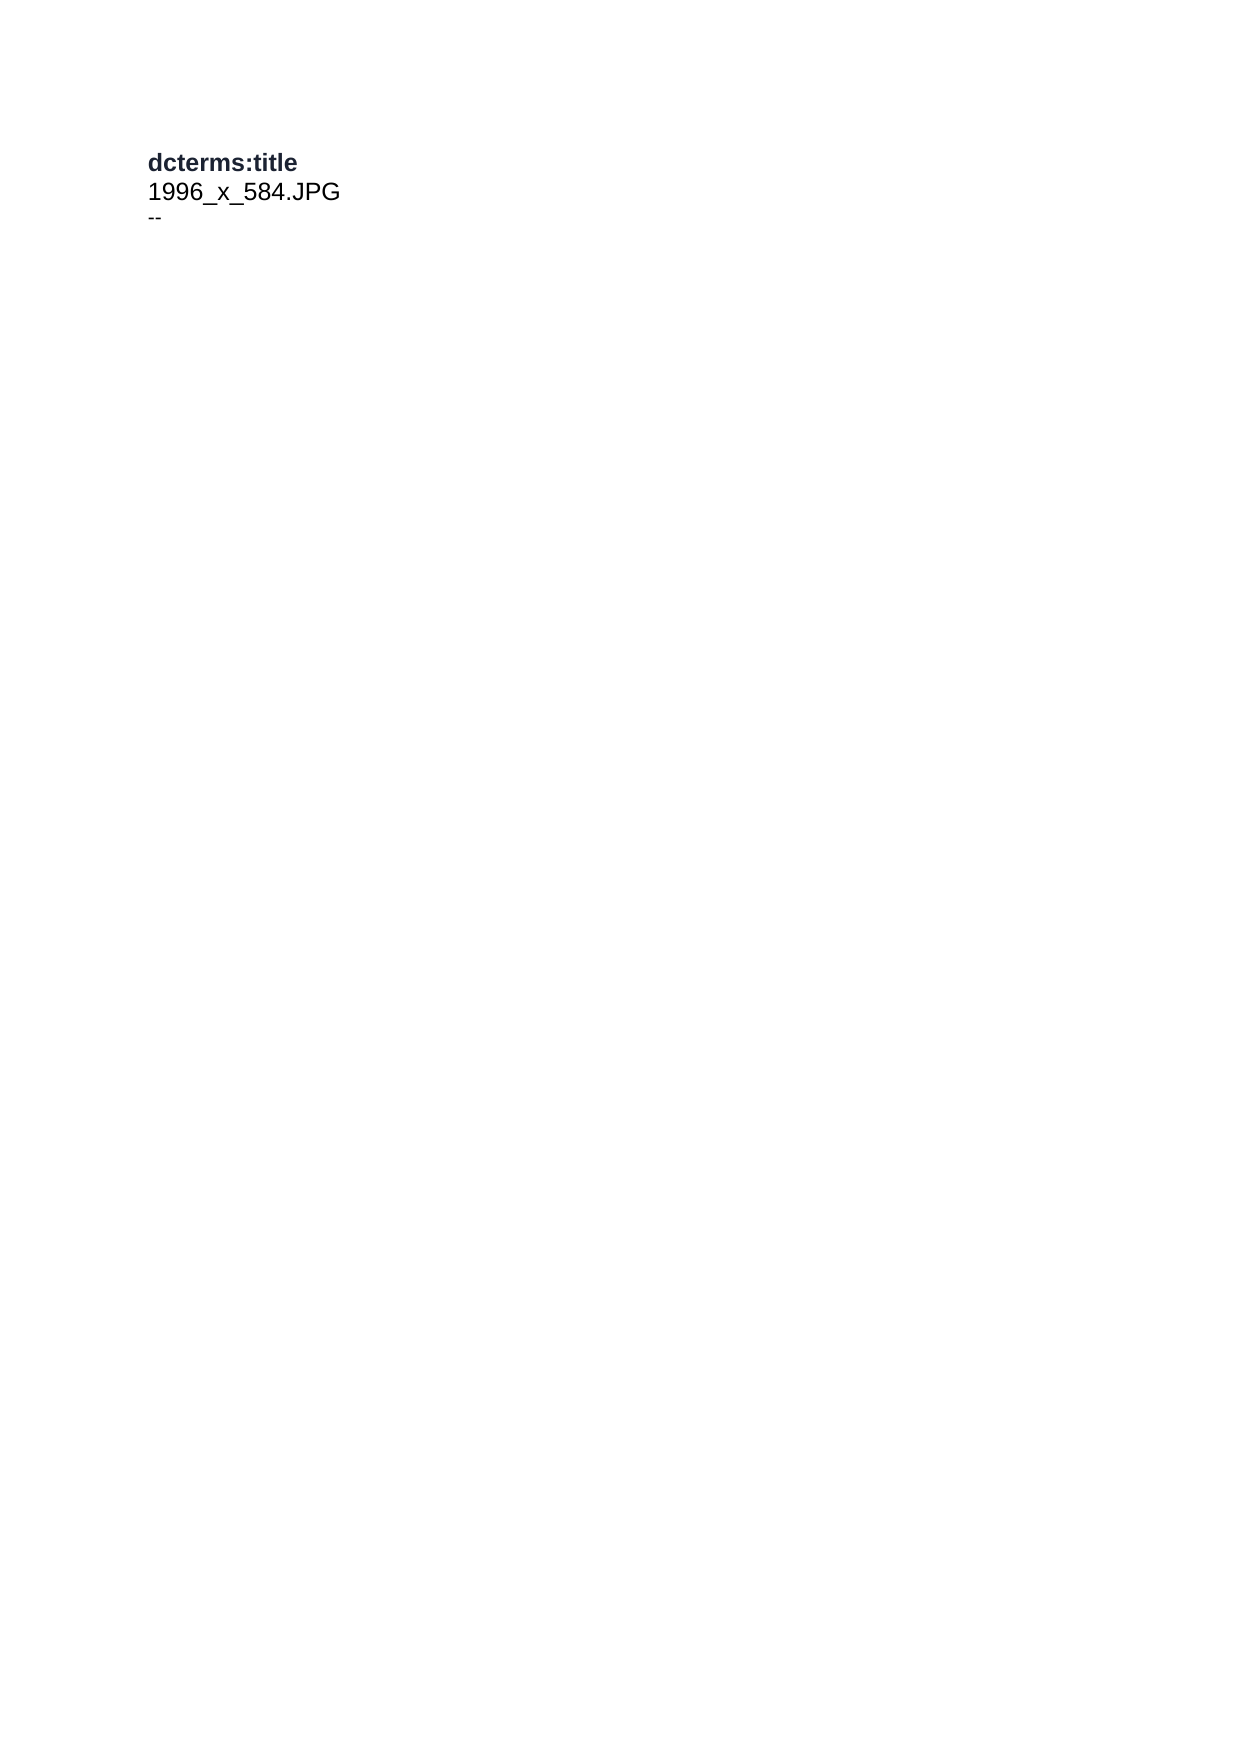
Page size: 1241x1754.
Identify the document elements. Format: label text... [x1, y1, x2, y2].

text dcterms:title [148, 148, 1092, 176]
text -- [148, 205, 1092, 229]
text 1996_x_584.JPG [148, 176, 1092, 205]
